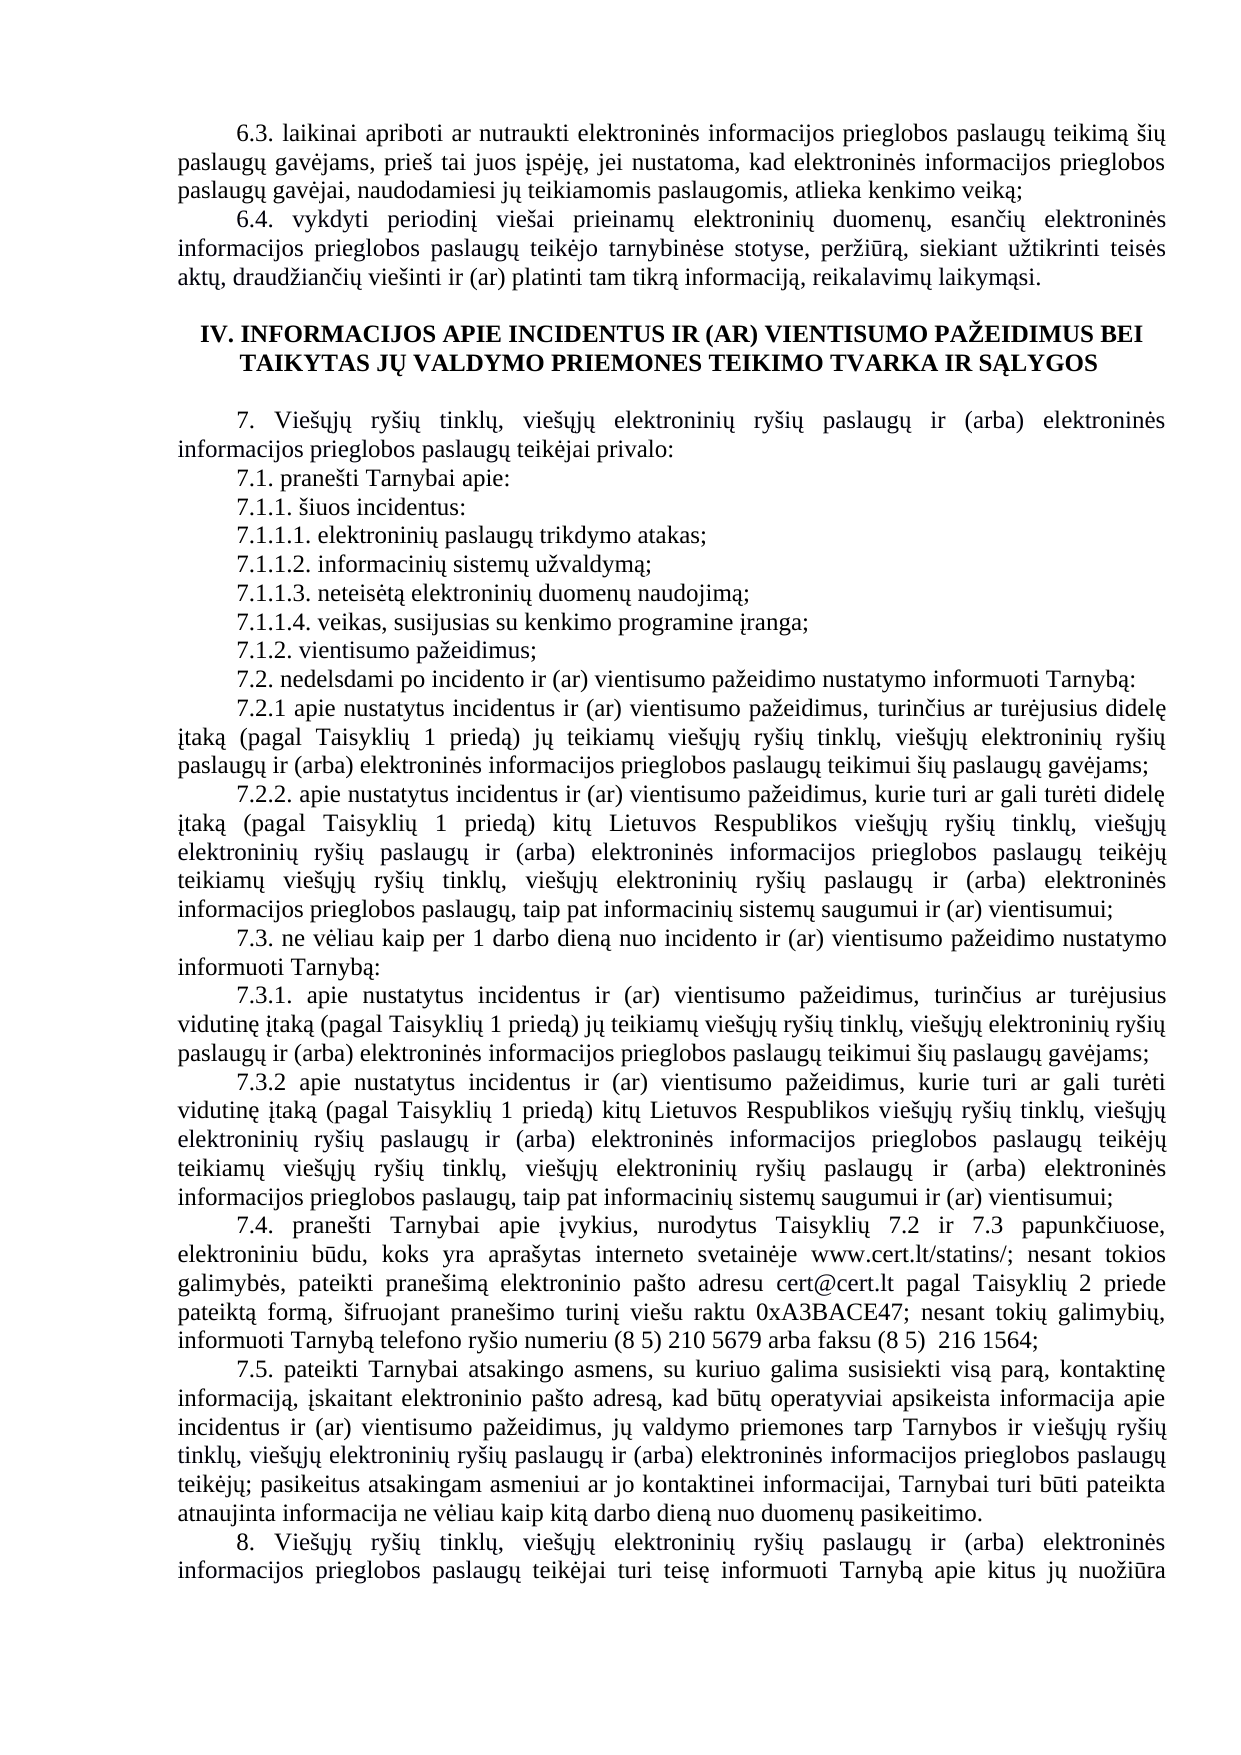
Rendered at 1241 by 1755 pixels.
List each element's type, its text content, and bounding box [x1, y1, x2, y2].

text 7.2.2. apie nustatytus incidentus ir (ar) vientisumo pažeidimus, kurie turi ar gali turėti didelę įtaką (pagal Taisyklių 1 priedą) kitų Lietuvos Respublikos viešųjų ryšių tinklų, viešųjų elektroninių ryšių paslaugų ir (arba) elektroninės informacijos prieglobos paslaugų teikėjų teikiamų viešųjų ryšių tinklų, viešųjų elektroninių ryšių paslaugų ir (arba) elektroninės informacijos prieglobos paslaugų, taip pat informacinių sistemų saugumui ir (ar) vientisumui; [177, 779, 1167, 923]
text 7.1.2. vientisumo pažeidimus; [177, 636, 1167, 664]
text 7.1.1.2. informacinių sistemų užvaldymą; [177, 549, 1167, 578]
text 7.1.1.4. veikas, susijusias su kenkimo programine įranga; [177, 607, 1167, 636]
text 7.4. pranešti Tarnybai apie įvykius, nurodytus Taisyklių 7.2 ir 7.3 papunkčiuose, elektroniniu būdu, koks yra aprašytas interneto svetainėje www.cert.lt/statins/; nesant tokios galimybės, pateikti pranešimą elektroninio pašto adresu cert@cert.lt pagal Taisyklių 2 priede pateiktą formą, šifruojant pranešimo turinį viešu raktu 0xA3BACE47; nesant tokių galimybių, informuoti Tarnybą telefono ryšio numeriu (8 5) 210 5679 arba faksu (8 5) 216 1564; [177, 1211, 1167, 1354]
text 7. Viešųjų ryšių tinklų, viešųjų elektroninių ryšių paslaugų ir (arba) elektroninės informacijos prieglobos paslaugų teikėjai privalo: [177, 406, 1167, 463]
text 8. Viešųjų ryšių tinklų, viešųjų elektroninių ryšių paslaugų ir (arba) elektroninės informacijos prieglobos paslaugų teikėjai turi teisę informuoti Tarnybą apie kitus jų nuožiūra [177, 1527, 1167, 1584]
text 6.3. laikinai apriboti ar nutraukti elektroninės informacijos prieglobos paslaugų teikimą šių paslaugų gavėjams, prieš tai juos įspėję, jei nustatoma, kad elektroninės informacijos prieglobos paslaugų gavėjai, naudodamiesi jų teikiamomis paslaugomis, atlieka kenkimo veiką; [177, 118, 1167, 204]
text 7.1.1. šiuos incidentus: [177, 492, 1167, 521]
text 6.4. vykdyti periodinį viešai prieinamų elektroninių duomenų, esančių elektroninės informacijos prieglobos paslaugų teikėjo tarnybinėse stotyse, peržiūrą, siekiant užtikrinti teisės aktų, draudžiančių viešinti ir (ar) platinti tam tikrą informaciją, reikalavimų laikymąsi. [177, 204, 1167, 291]
text 7.1. pranešti Tarnybai apie: [177, 463, 1167, 492]
text 7.3.2 apie nustatytus incidentus ir (ar) vientisumo pažeidimus, kurie turi ar gali turėti vidutinę įtaką (pagal Taisyklių 1 priedą) kitų Lietuvos Respublikos viešųjų ryšių tinklų, viešųjų elektroninių ryšių paslaugų ir (arba) elektroninės informacijos prieglobos paslaugų teikėjų teikiamų viešųjų ryšių tinklų, viešųjų elektroninių ryšių paslaugų ir (arba) elektroninės informacijos prieglobos paslaugų, taip pat informacinių sistemų saugumui ir (ar) vientisumui; [177, 1067, 1167, 1211]
text 7.1.1.3. neteisėtą elektroninių duomenų naudojimą; [177, 578, 1167, 607]
text 7.5. pateikti Tarnybai atsakingo asmens, su kuriuo galima susisiekti visą parą, kontaktinę informaciją, įskaitant elektroninio pašto adresą, kad būtų operatyviai apsikeista informacija apie incidentus ir (ar) vientisumo pažeidimus, jų valdymo priemones tarp Tarnybos ir viešųjų ryšių tinklų, viešųjų elektroninių ryšių paslaugų ir (arba) elektroninės informacijos prieglobos paslaugų teikėjų; pasikeitus atsakingam asmeniui ar jo kontaktinei informacijai, Tarnybai turi būti pateikta atnaujinta informacija ne vėliau kaip kitą darbo dieną nuo duomenų pasikeitimo. [177, 1354, 1167, 1527]
text 7.2. nedelsdami po incidento ir (ar) vientisumo pažeidimo nustatymo informuoti Tarnybą: [177, 664, 1167, 693]
text IV. Informacijos apie incidentus IR (AR) VIENTISUMO PAŽEIDIMUS BEI taikytas JŲ valdymo priemones teikimo tvarka ir sąlygos [177, 319, 1167, 377]
text 7.2.1 apie nustatytus incidentus ir (ar) vientisumo pažeidimus, turinčius ar turėjusius didelę įtaką (pagal Taisyklių 1 priedą) jų teikiamų viešųjų ryšių tinklų, viešųjų elektroninių ryšių paslaugų ir (arba) elektroninės informacijos prieglobos paslaugų teikimui šių paslaugų gavėjams; [177, 693, 1167, 779]
text 7.3.1. apie nustatytus incidentus ir (ar) vientisumo pažeidimus, turinčius ar turėjusius vidutinę įtaką (pagal Taisyklių 1 priedą) jų teikiamų viešųjų ryšių tinklų, viešųjų elektroninių ryšių paslaugų ir (arba) elektroninės informacijos prieglobos paslaugų teikimui šių paslaugų gavėjams; [177, 981, 1167, 1067]
text 7.3. ne vėliau kaip per 1 darbo dieną nuo incidento ir (ar) vientisumo pažeidimo nustatymo informuoti Tarnybą: [177, 923, 1167, 981]
text 7.1.1.1. elektroninių paslaugų trikdymo atakas; [177, 521, 1167, 549]
